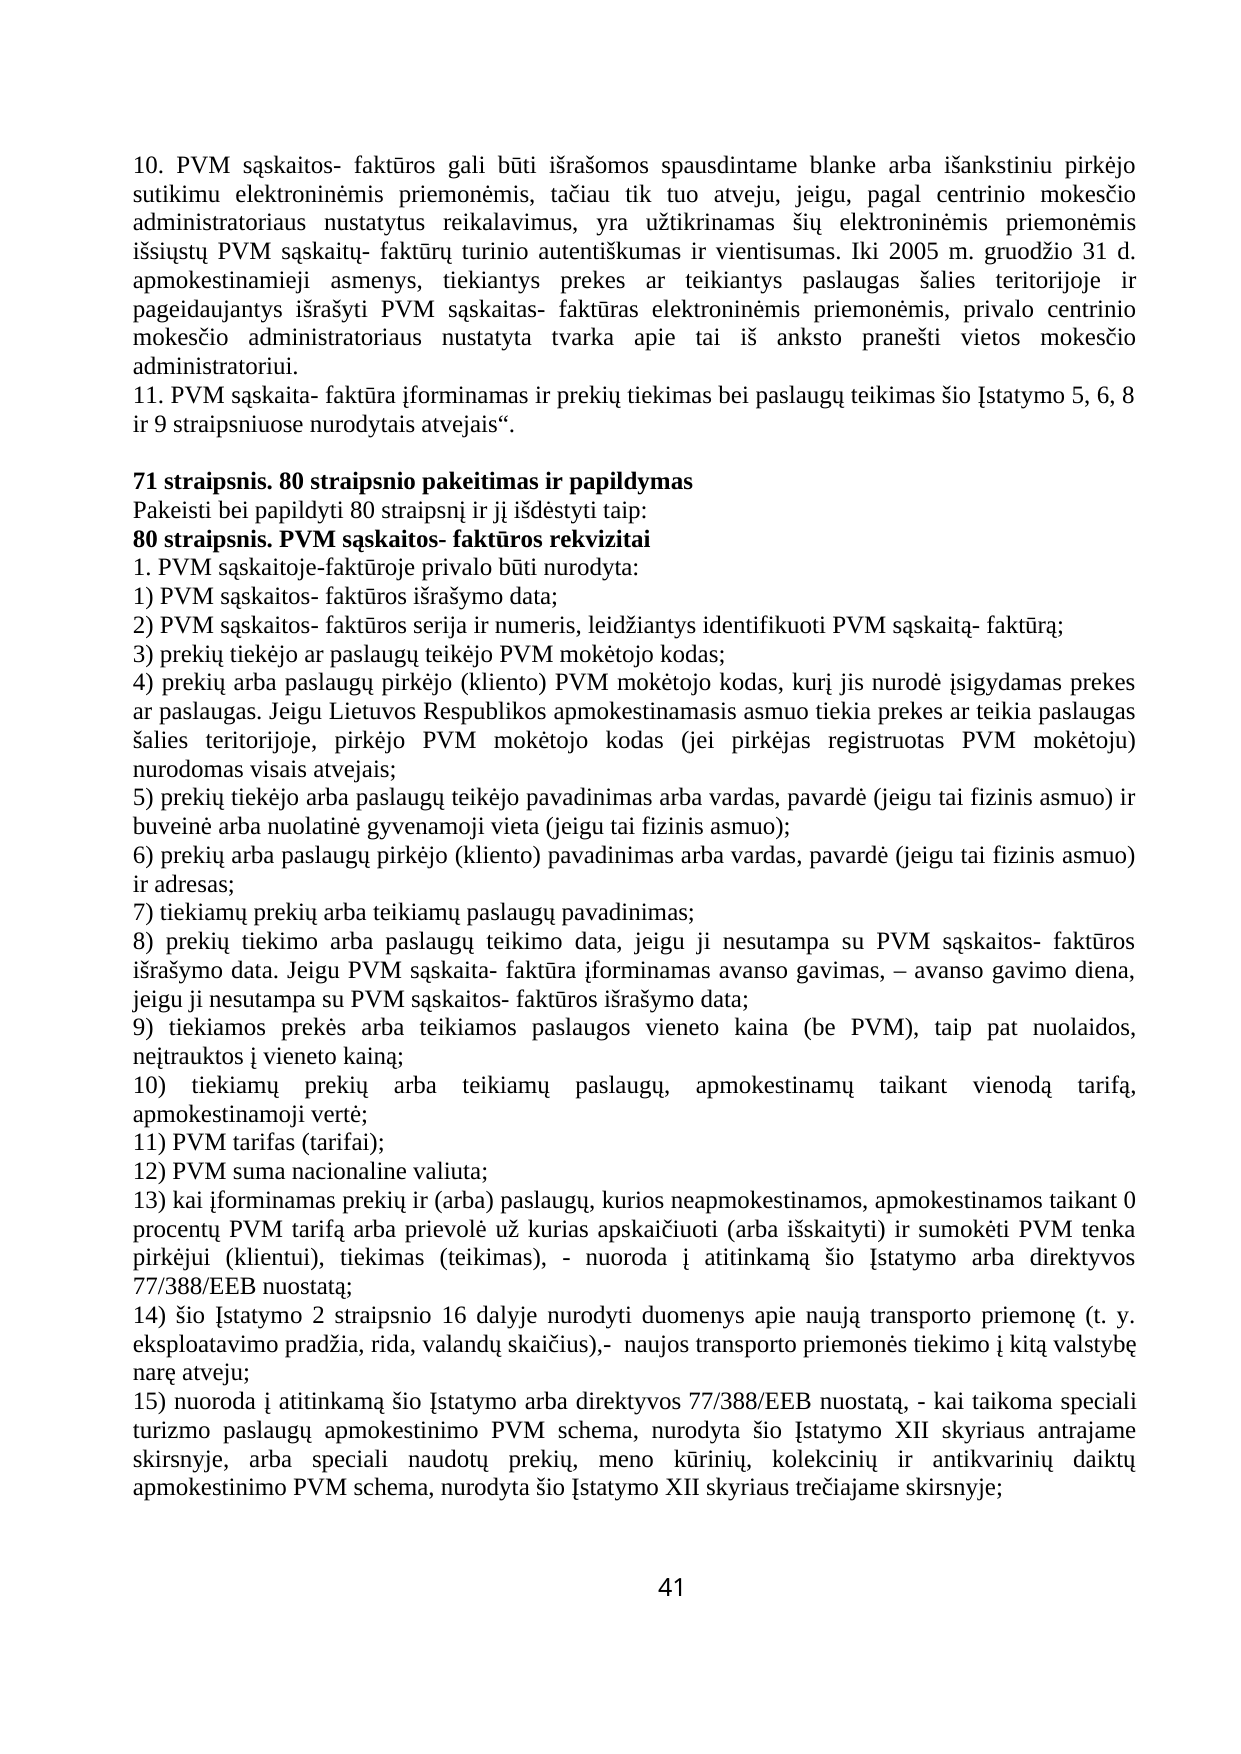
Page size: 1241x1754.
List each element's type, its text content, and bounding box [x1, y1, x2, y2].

text 3) prekių tiekėjo ar paslaugų teikėjo PVM mokėtojo kodas; [133, 639, 1137, 667]
text 1) PVM sąskaitos- faktūros išrašymo data; [133, 581, 1137, 610]
text 11) PVM tarifas (tarifai); [133, 1127, 1137, 1156]
text 10. PVM sąskaitos- faktūros gali būti išrašomos spausdintame blanke arba išankstiniu pirkėjo sutikimu elektroninėmis priemonėmis, tačiau tik tuo atveju, jeigu, pagal centrinio mokesčio administratoriaus nustatytus reikalavimus, yra užtikrinamas šių elektroninėmis priemonėmis išsiųstų PVM sąskaitų- faktūrų turinio autentiškumas ir vientisumas. Iki 2005 m. gruodžio 31 d. apmokestinamieji asmenys, tiekiantys prekes ar teikiantys paslaugas šalies teritorijoje ir pageidaujantys išrašyti PVM sąskaitas- faktūras elektroninėmis priemonėmis, privalo centrinio mokesčio administratoriaus nustatyta tvarka apie tai iš anksto pranešti vietos mokesčio administratoriui. [133, 150, 1137, 380]
text 4) prekių arba paslaugų pirkėjo (kliento) PVM mokėtojo kodas, kurį jis nurodė įsigydamas prekes ar paslaugas. Jeigu Lietuvos Respublikos apmokestinamasis asmuo tiekia prekes ar teikia paslaugas šalies teritorijoje, pirkėjo PVM mokėtojo kodas (jei pirkėjas registruotas PVM mokėtoju) nurodomas visais atvejais; [133, 667, 1137, 782]
text 5) prekių tiekėjo arba paslaugų teikėjo pavadinimas arba vardas, pavardė (jeigu tai fizinis asmuo) ir buveinė arba nuolatinė gyvenamoji vieta (jeigu tai fizinis asmuo); [133, 782, 1137, 840]
text 14) šio Įstatymo 2 straipsnio 16 dalyje nurodyti duomenys apie naują transporto priemonę (t. y. eksploatavimo pradžia, rida, valandų skaičius),- naujos transporto priemonės tiekimo į kitą valstybę narę atveju; [133, 1300, 1137, 1386]
text 7) tiekiamų prekių arba teikiamų paslaugų pavadinimas; [133, 897, 1137, 926]
text Pakeisti bei papildyti 80 straipsnį ir jį išdėstyti taip: [133, 495, 1137, 524]
text 71 straipsnis. 80 straipsnio pakeitimas ir papildymas [133, 466, 1137, 495]
text 12) PVM suma nacionaline valiuta; [133, 1156, 1137, 1185]
text 10) tiekiamų prekių arba teikiamų paslaugų, apmokestinamų taikant vienodą tarifą, apmokestinamoji vertė; [133, 1070, 1137, 1127]
text 80 straipsnis. PVM sąskaitos- faktūros rekvizitai [133, 524, 1137, 552]
text 11. PVM sąskaita- faktūra įforminamas ir prekių tiekimas bei paslaugų teikimas šio Įstatymo 5, 6, 8 ir 9 straipsniuose nurodytais atvejais“. [133, 380, 1137, 437]
text 8) prekių tiekimo arba paslaugų teikimo data, jeigu ji nesutampa su PVM sąskaitos- faktūros išrašymo data. Jeigu PVM sąskaita- faktūra įforminamas avanso gavimas, – avanso gavimo diena, jeigu ji nesutampa su PVM sąskaitos- faktūros išrašymo data; [133, 926, 1137, 1012]
text 15) nuoroda į atitinkamą šio Įstatymo arba direktyvos 77/388/EEB nuostatą, - kai taikoma speciali turizmo paslaugų apmokestinimo PVM schema, nurodyta šio Įstatymo XII skyriaus antrajame skirsnyje, arba speciali naudotų prekių, meno kūrinių, kolekcinių ir antikvarinių daiktų apmokestinimo PVM schema, nurodyta šio Įstatymo XII skyriaus trečiajame skirsnyje; [133, 1386, 1137, 1501]
text 6) prekių arba paslaugų pirkėjo (kliento) pavadinimas arba vardas, pavardė (jeigu tai fizinis asmuo) ir adresas; [133, 840, 1137, 897]
text 1. PVM sąskaitoje-faktūroje privalo būti nurodyta: [133, 552, 1137, 581]
text 13) kai įforminamas prekių ir (arba) paslaugų, kurios neapmokestinamos, apmokestinamos taikant 0 procentų PVM tarifą arba prievolė už kurias apskaičiuoti (arba išskaityti) ir sumokėti PVM tenka pirkėjui (klientui), tiekimas (teikimas), - nuoroda į atitinkamą šio Įstatymo arba direktyvos 77/388/EEB nuostatą; [133, 1185, 1137, 1300]
text 2) PVM sąskaitos- faktūros serija ir numeris, leidžiantys identifikuoti PVM sąskaitą- faktūrą; [133, 610, 1137, 639]
text 9) tiekiamos prekės arba teikiamos paslaugos vieneto kaina (be PVM), taip pat nuolaidos, neįtrauktos į vieneto kainą; [133, 1012, 1137, 1070]
